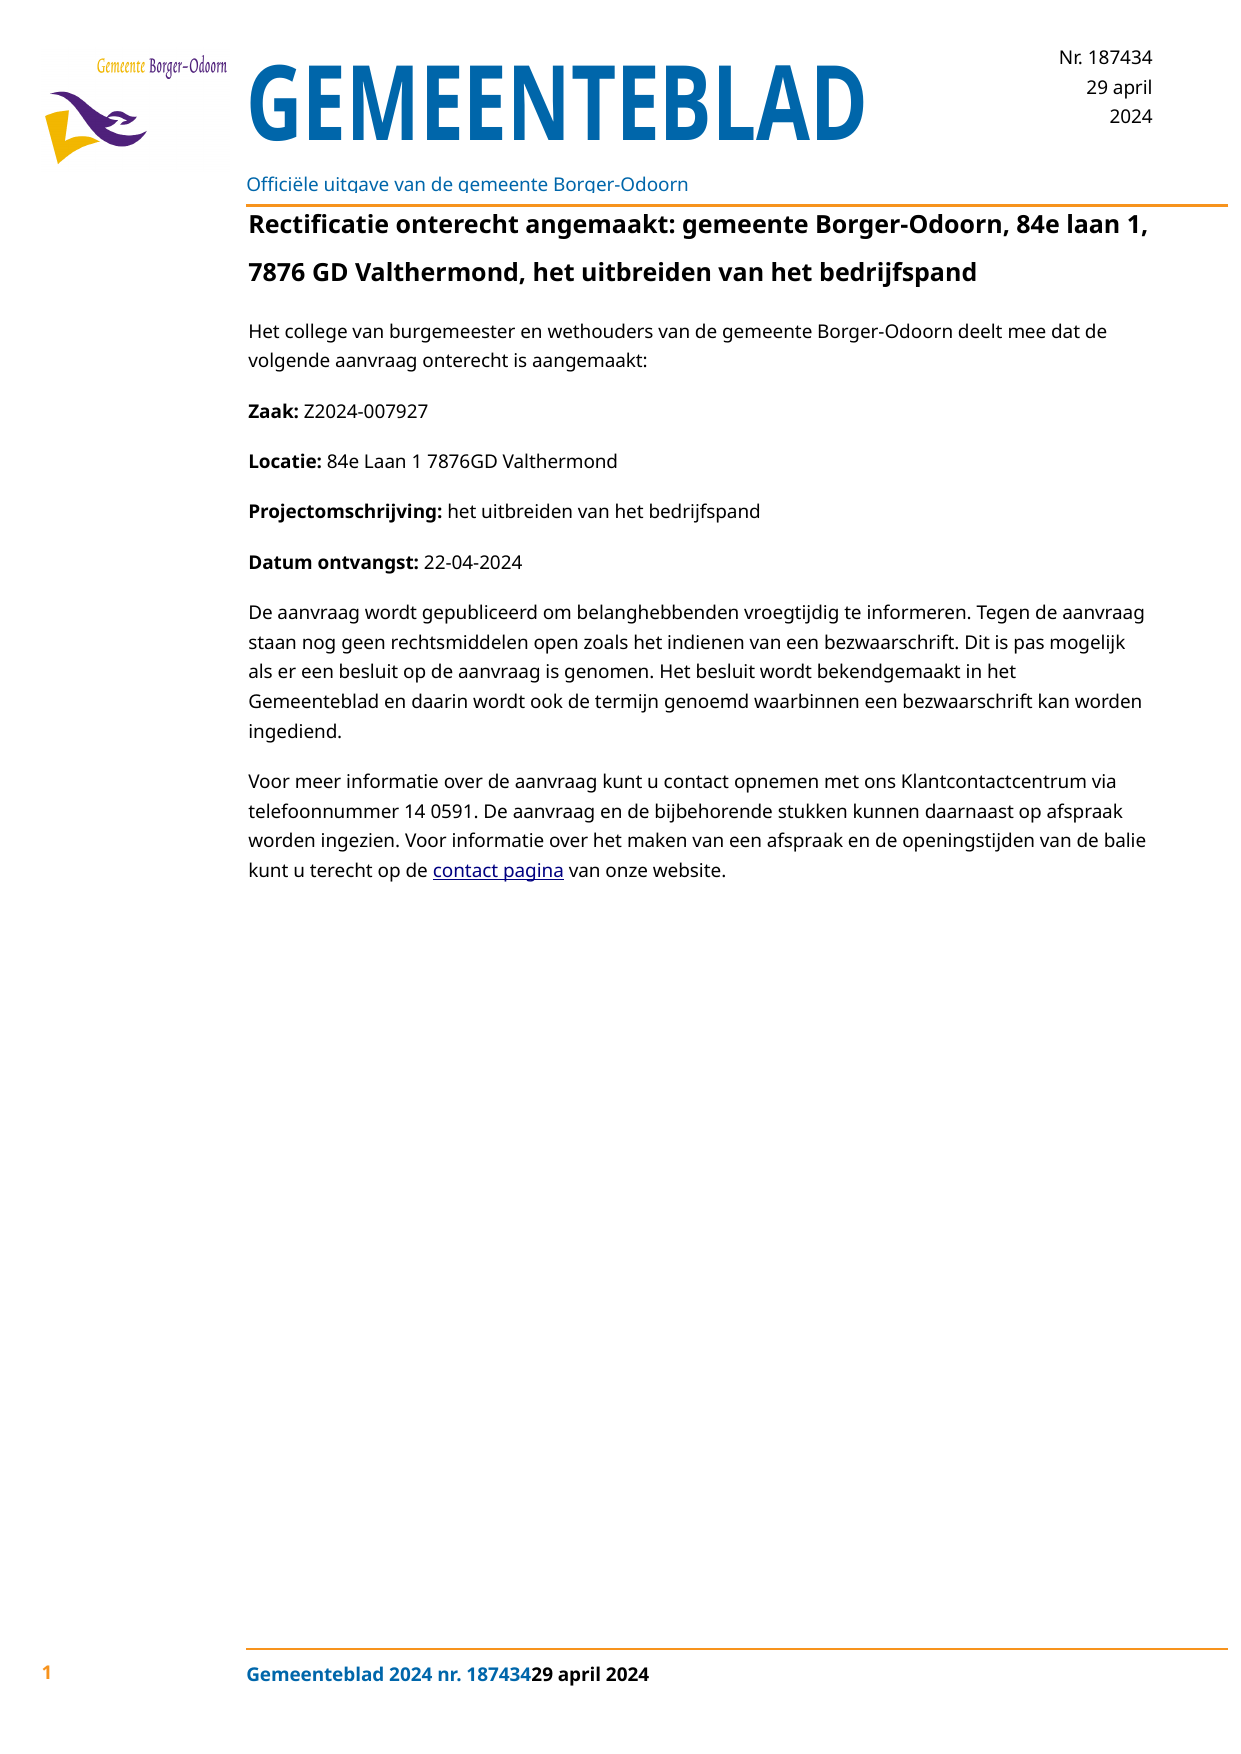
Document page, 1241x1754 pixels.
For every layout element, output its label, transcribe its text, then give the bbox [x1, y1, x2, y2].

text Voor meer informatie over de aanvraag kunt u contact opnemen met ons Klantcontactcentrum via telefoonnummer 14 0591. De aanvraag en de bijbehorende stukken kunnen daarnaast op afspraak worden ingezien. Voor informatie over het maken van een afspraak en de openingstijden van de balie kunt u terecht op de contact pagina van onze website. [248, 768, 1152, 883]
text Locatie: 84e Laan 1 7876GD Valthermond [248, 448, 1152, 474]
text Zaak: Z2024-007927 [248, 398, 1152, 424]
text Het college van burgemeester en wethouders van de gemeente Borger-Odoorn deelt mee dat de volgende aanvraag onterecht is aangemaakt: [248, 318, 1152, 373]
text Rectificatie onterecht angemaakt: gemeente Borger-Odoorn, 84e laan 1, 7876 GD Valthermond, het uitbreiden van het bedrijfspand [248, 207, 1152, 288]
text De aanvraag wordt gepubliceerd om belanghebbenden vroegtijdig te informeren. Tegen de aanvraag staan nog geen rechtsmiddelen open zoals het indienen van een bezwaarschrift. Dit is pas mogelijk als er een besluit op de aanvraag is genomen. Het besluit wordt bekendgemaakt in het Gemeenteblad en daarin wordt ook de termijn genoemd waarbinnen een bezwaarschrift kan worden ingediend. [248, 599, 1152, 744]
text Projectomschrijving: het uitbreiden van het bedrijfspand [248, 499, 1152, 524]
text Datum ontvangst: 22-04-2024 [248, 549, 1152, 575]
picture [41, 47, 231, 172]
